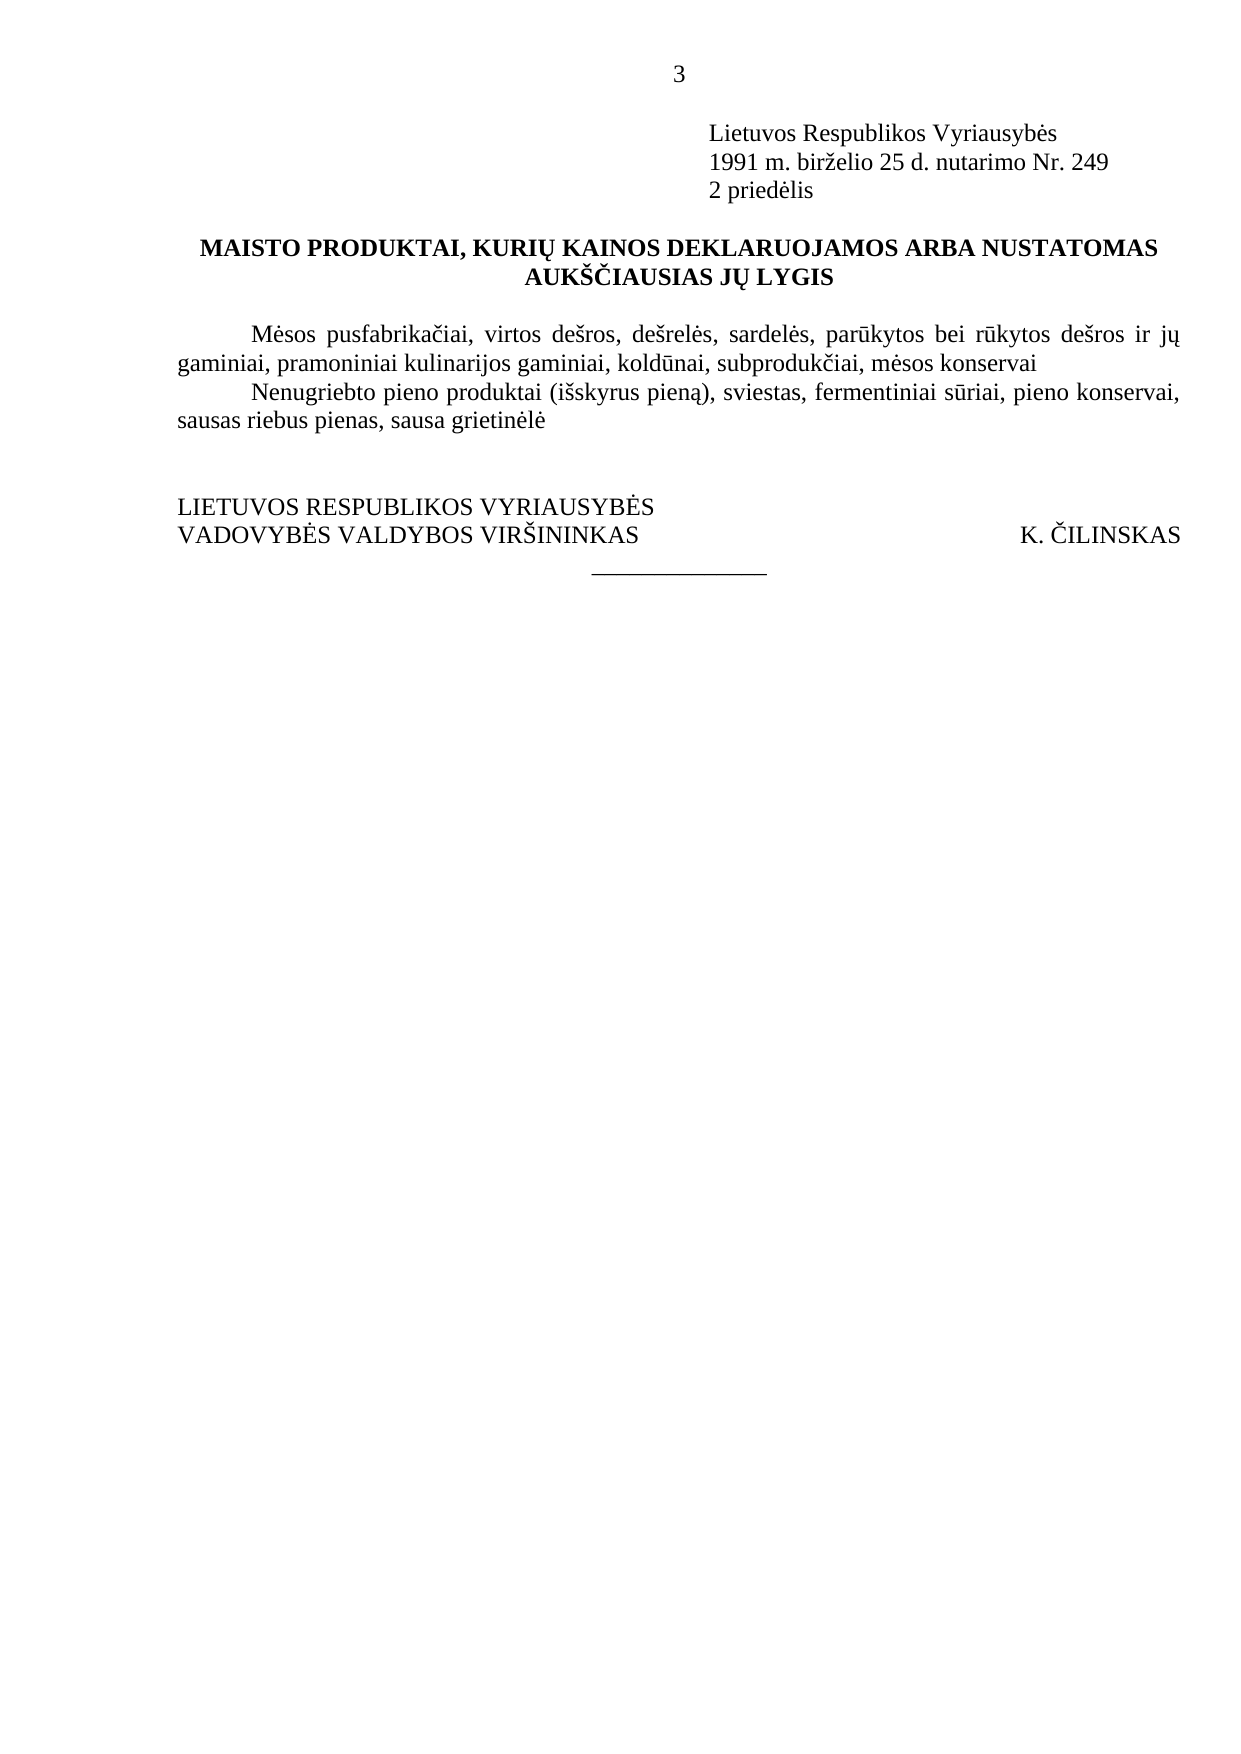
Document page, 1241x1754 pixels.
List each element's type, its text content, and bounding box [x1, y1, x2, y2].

text Mėsos pusfabrikačiai, virtos dešros, dešrelės, sardelės, parūkytos bei rūkytos dešros ir jų gaminiai, pramoniniai kulinarijos gaminiai, koldūnai, subprodukčiai, mėsos konservai [177, 319, 1181, 377]
text 1991 m. birželio 25 d. nutarimo Nr. 249 [177, 147, 1181, 176]
text Lietuvos Respublikos Vyriausybės [177, 118, 1181, 147]
text ______________ [177, 549, 1181, 578]
text 2 priedėlis [177, 176, 1181, 204]
text VADOVYBĖS VALDYBOS VIRŠININKAS K. ČILINSKAS [177, 521, 1181, 549]
text Nenugriebto pieno produktai (išskyrus pieną), sviestas, fermentiniai sūriai, pieno konservai, sausas riebus pienas, sausa grietinėlė [177, 377, 1181, 434]
text LIETUVOS RESPUBLIKOS VYRIAUSYBĖS [177, 492, 1181, 521]
text MAISTO PRODUKTAI, KURIŲ KAINOS DEKLARUOJAMOS ARBA NUSTATOMAS AUKŠČIAUSIAS JŲ LYGIS [177, 233, 1181, 291]
